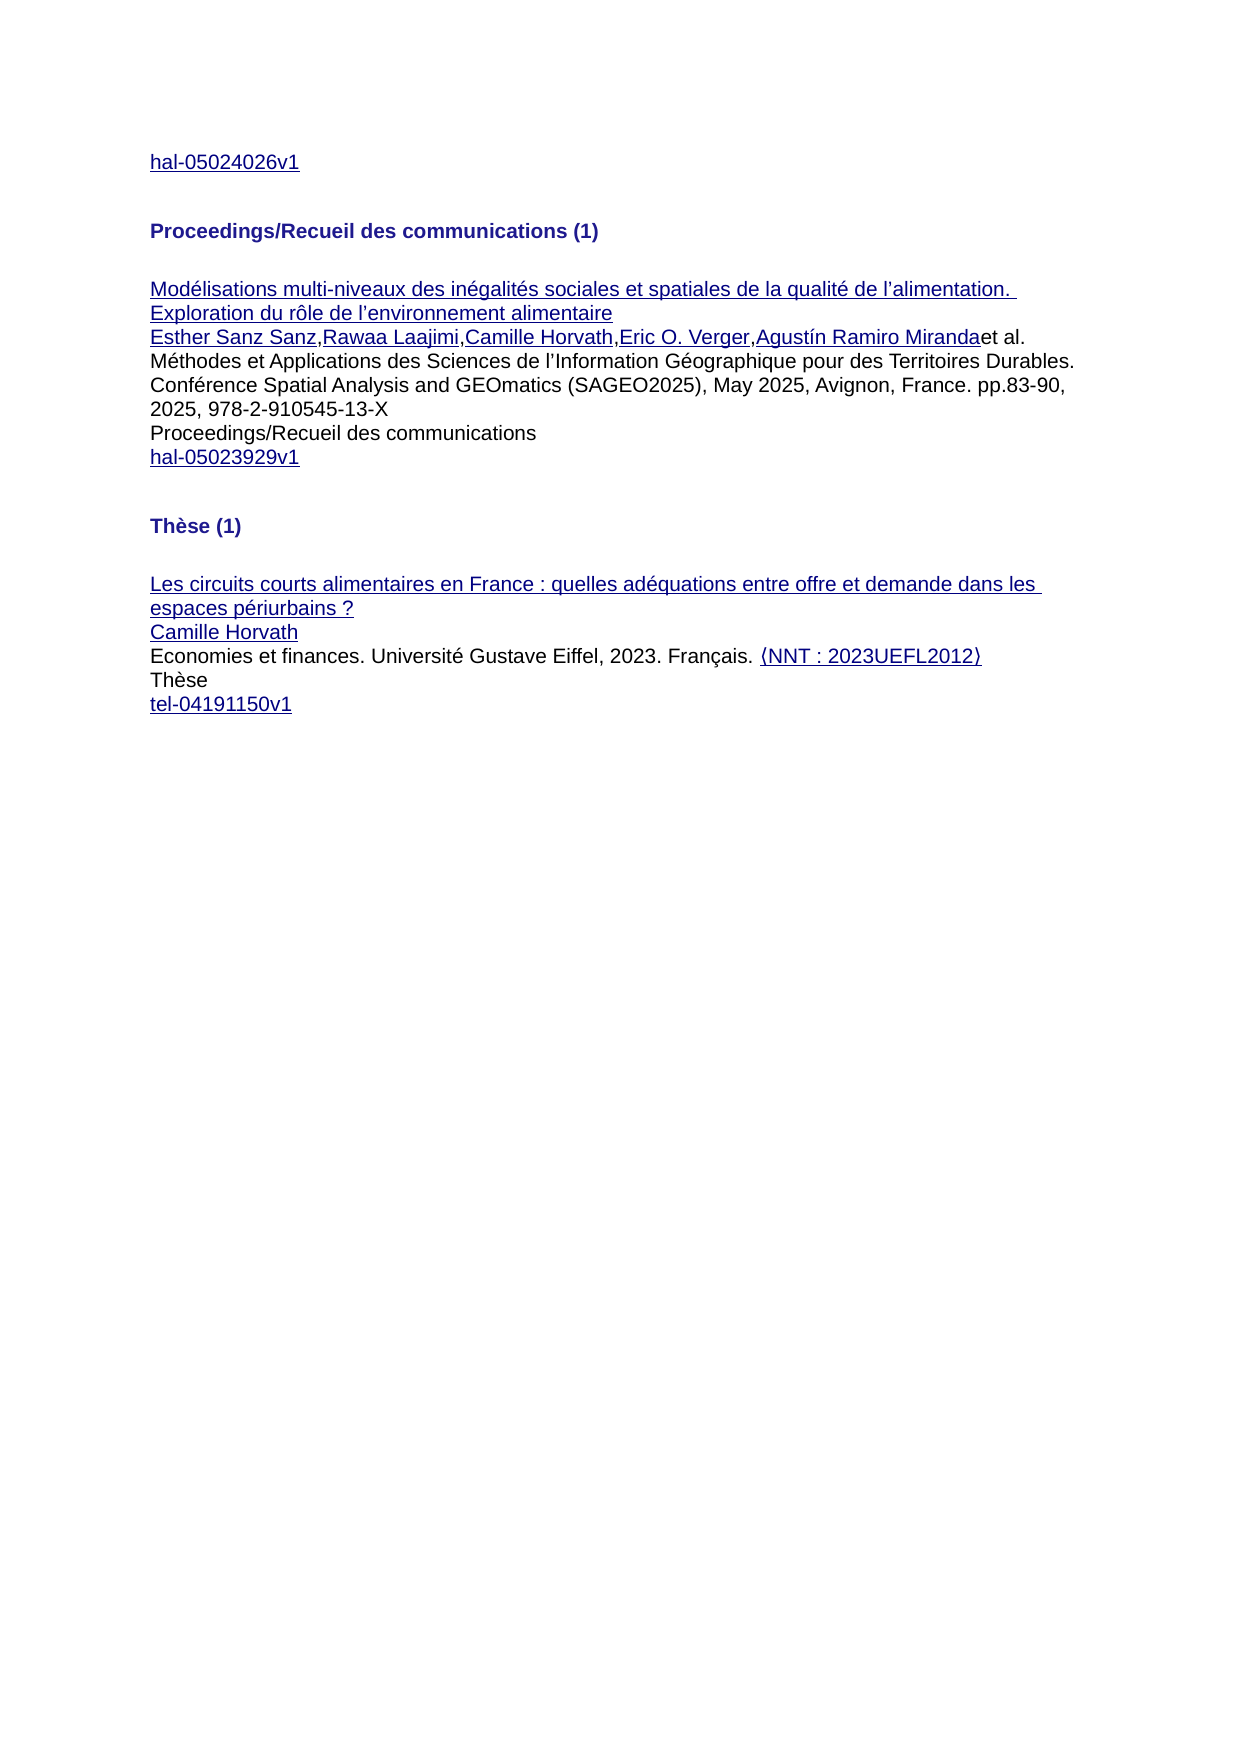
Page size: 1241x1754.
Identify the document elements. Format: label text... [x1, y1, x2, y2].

subtitle Proceedings/Recueil des communications (1) [150, 219, 1090, 243]
subtitle Thèse (1) [150, 513, 1090, 537]
table_header Les circuits courts alimentaires en France : quelles adéquations entre offre et demande dans les espaces périurbains ? Camille Horvath Economies et finances. Université Gustave Eiffel, 2023. Français. ⟨NNT : 2023UEFL2012⟩ Thèse tel-04191150v1 [150, 572, 1090, 716]
table_cell hal-05024026v1 [150, 150, 1090, 174]
table_header Modélisations multi-niveaux des inégalités sociales et spatiales de la qualité de l’alimentation. Exploration du rôle de l’environnement alimentaire Esther Sanz Sanz,Rawaa Laajimi,Camille Horvath,Eric O. Verger,Agustín Ramiro Mirandaet al. Méthodes et Applications des Sciences de l’Information Géographique pour des Territoires Durables. Conférence Spatial Analysis and GEOmatics (SAGEO2025), May 2025, Avignon, France. pp.83-90, 2025, 978-2-910545-13-X Proceedings/Recueil des communications hal-05023929v1 [150, 277, 1090, 469]
